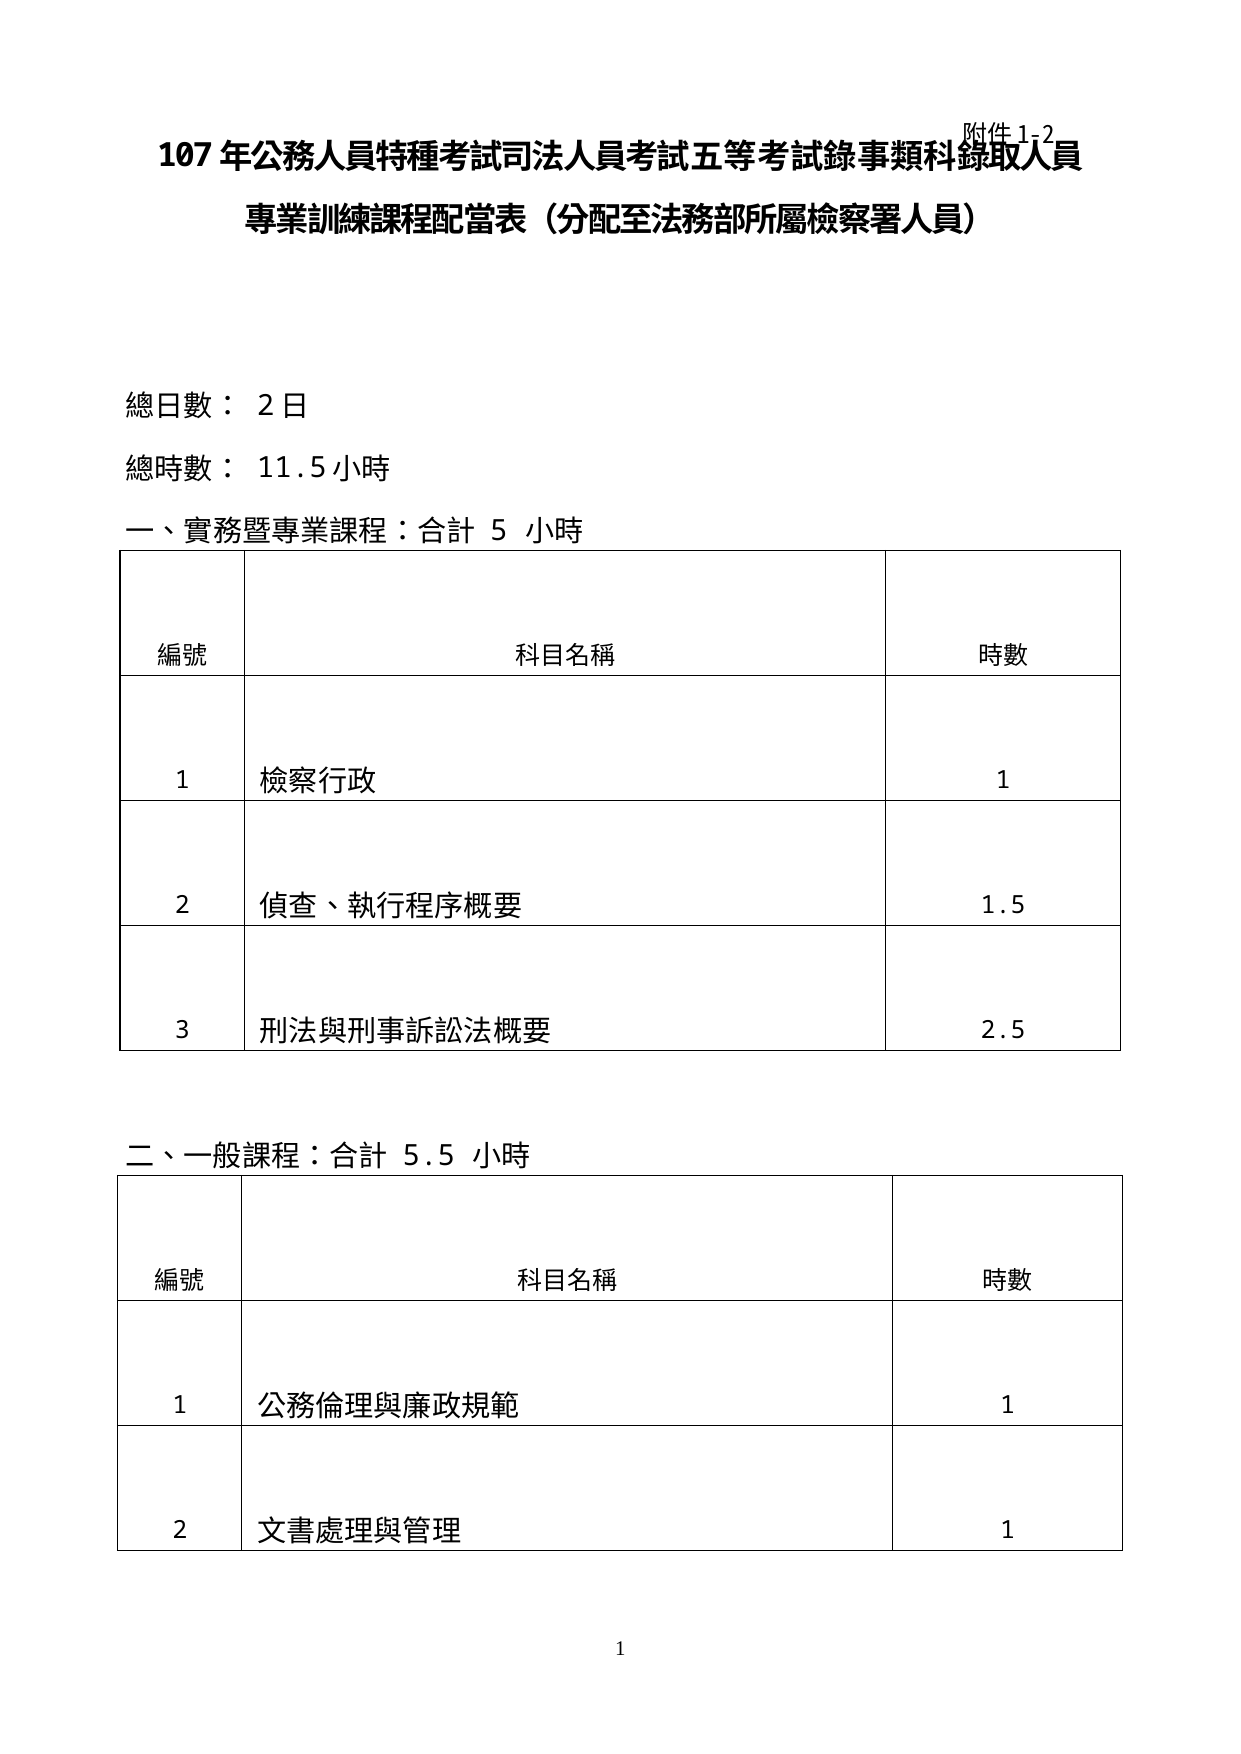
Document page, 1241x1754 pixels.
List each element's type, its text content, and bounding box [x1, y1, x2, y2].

table_cell 1 [893, 1426, 1122, 1550]
text 總時數： 11.5小時 [125, 425, 1122, 487]
table_cell 檢察行政 [245, 676, 885, 800]
table_header 科目名稱 [242, 1176, 892, 1300]
table_header 科目名稱 [245, 551, 885, 675]
table_header 編號 [118, 1176, 241, 1300]
table_cell 2 [121, 801, 244, 925]
table_header 編號 [121, 551, 244, 675]
table_cell 1 [121, 676, 244, 800]
table_cell 偵查、執行程序概要 [245, 801, 885, 925]
table_cell 1 [886, 676, 1120, 800]
table_cell 1 [118, 1301, 241, 1425]
table_cell 1.5 [886, 801, 1120, 925]
table_cell 1 [893, 1301, 1122, 1425]
text 附件1-2 [962, 114, 1085, 151]
text 二、一般課程：合計 5.5 小時 [125, 1112, 1122, 1175]
table_cell 2 [118, 1426, 241, 1550]
text 一、實務暨專業課程：合計 5 小時 [125, 487, 1122, 550]
text 107年公務人員特種考試司法人員考試五等考試錄事類科錄取人員 [121, 112, 1122, 175]
table_cell 2.5 [886, 926, 1120, 1050]
text 總日數： 2日 [125, 362, 1122, 425]
table_header 時數 [886, 551, 1120, 675]
text 專業訓練課程配當表（分配至法務部所屬檢察署人員） [121, 175, 1122, 237]
table_cell 3 [121, 926, 244, 1050]
table_cell 公務倫理與廉政規範 [242, 1301, 892, 1425]
table_header 時數 [893, 1176, 1122, 1300]
table_cell 文書處理與管理 [242, 1426, 892, 1550]
table_cell 刑法與刑事訴訟法概要 [245, 926, 885, 1050]
